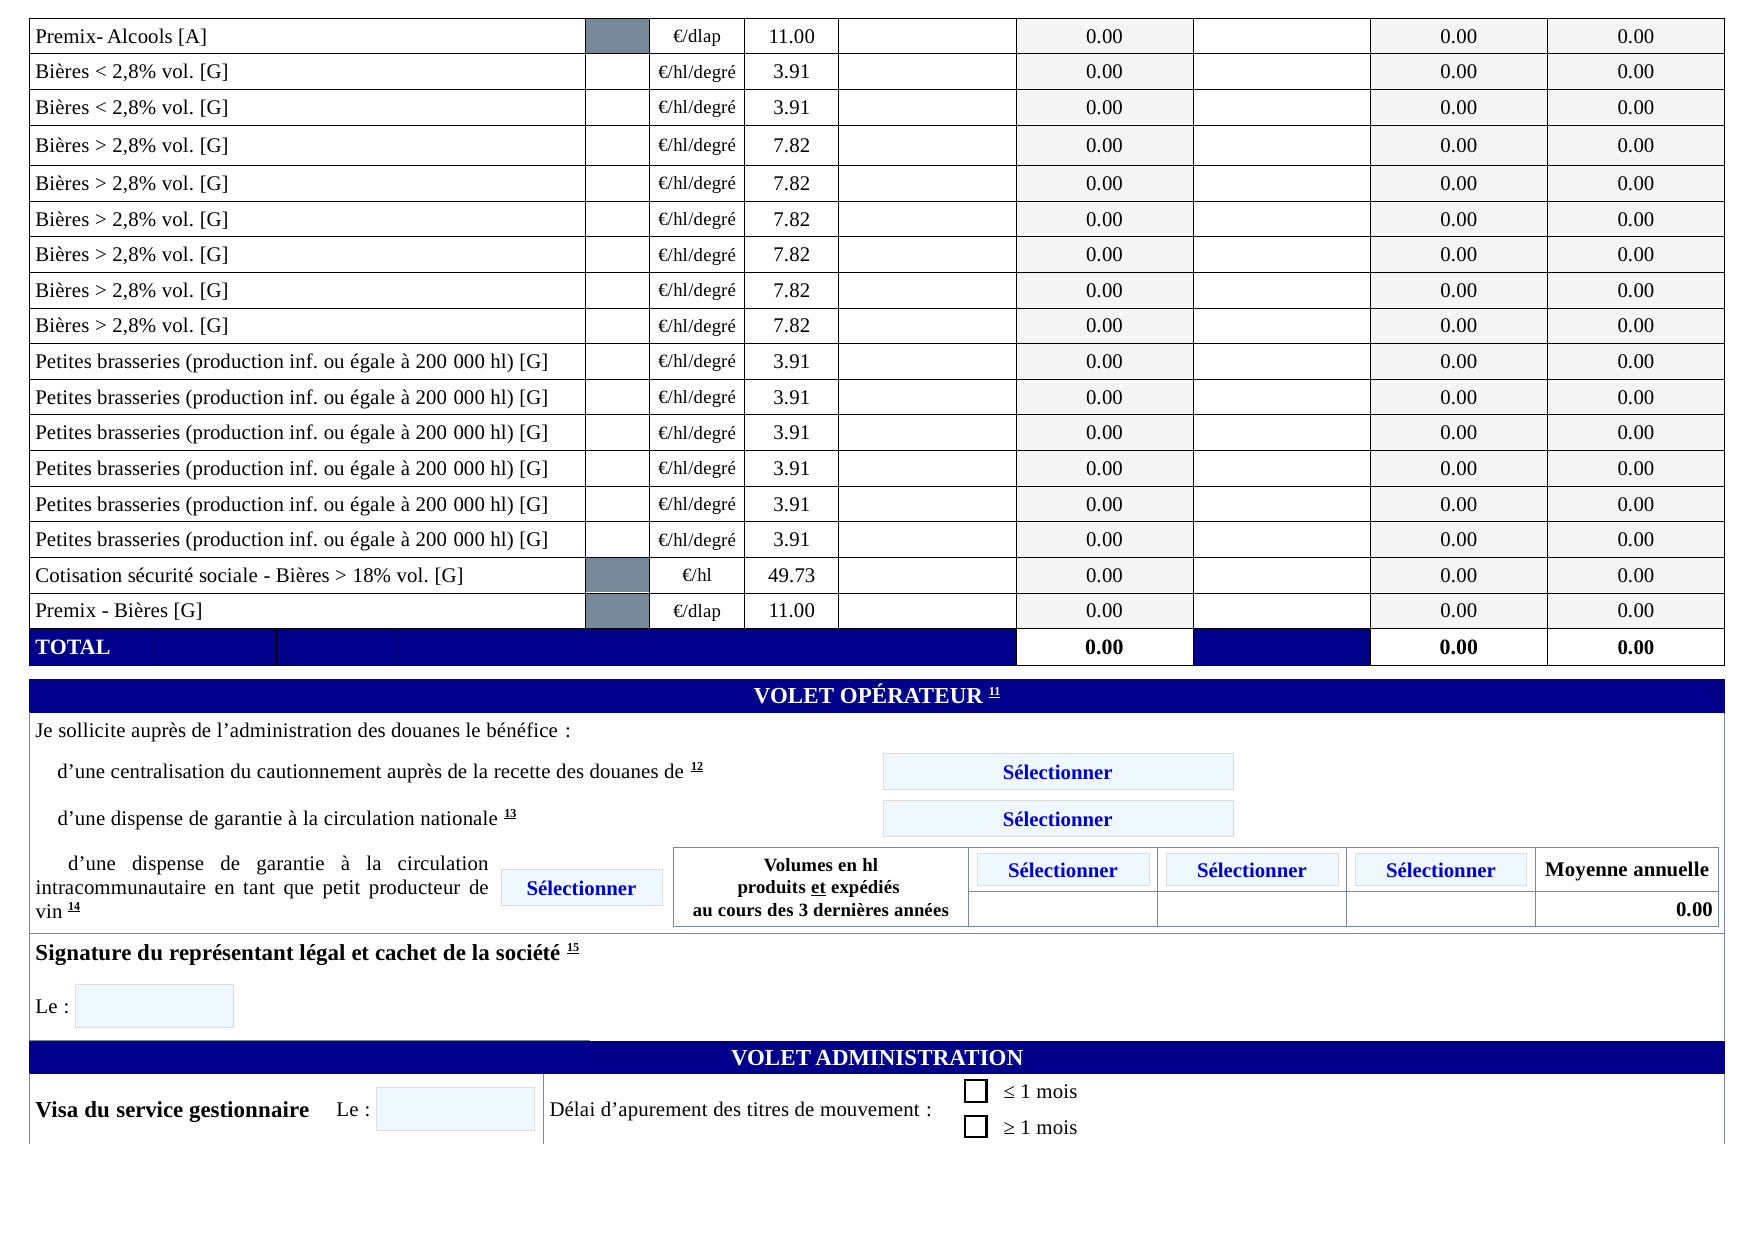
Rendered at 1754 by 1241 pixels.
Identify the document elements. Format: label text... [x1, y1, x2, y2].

table_cell Bières < 2,8% vol. [G] [30, 90, 585, 124]
table_cell €/hl/degré [650, 166, 744, 201]
table_cell [586, 558, 649, 592]
table_header Moyenne annuelle [1536, 848, 1718, 891]
table_cell 7,82 [745, 126, 838, 165]
table_cell [839, 451, 1016, 486]
table_header ≤ 1 mois [939, 1074, 1724, 1109]
table_cell 7,82 [745, 166, 838, 201]
table_header Je sollicite auprès de l’administration des douanes le bénéfice : [30, 713, 1724, 747]
table_cell 0,00 [1371, 273, 1547, 307]
table_cell [586, 166, 649, 201]
table_cell Petites brasseries (production inf. ou égale à 200 000 hl) [G] [30, 522, 585, 557]
table_cell [586, 273, 649, 307]
table_cell [1194, 558, 1370, 592]
table_cell [1194, 19, 1370, 53]
table_cell €/dlap [650, 594, 744, 628]
table_cell 0,00 [1017, 380, 1193, 414]
table_cell 0,00 [1371, 237, 1547, 272]
table_cell 0,00 [1371, 344, 1547, 379]
table_cell [1194, 451, 1370, 486]
table_cell [839, 54, 1016, 89]
table_cell [1194, 126, 1370, 165]
table_cell 0,00 [1548, 415, 1724, 450]
table_cell [839, 522, 1016, 557]
table_cell Petites brasseries (production inf. ou égale à 200 000 hl) [G] [30, 344, 585, 379]
table_cell 0,00 [1371, 54, 1547, 89]
table_cell 0,00 [1017, 594, 1193, 628]
table_cell 0,00 [1548, 273, 1724, 307]
table_cell [586, 54, 649, 89]
table_cell Premix- Alcools [A] [30, 19, 585, 53]
table_cell [839, 237, 1016, 272]
table_cell [586, 344, 649, 379]
table_cell [400, 629, 1016, 665]
table_cell 0,00 [1371, 594, 1547, 628]
table_cell Petites brasseries (production inf. ou égale à 200 000 hl) [G] [30, 451, 585, 486]
table_header [1347, 848, 1535, 891]
table_cell 49,73 [745, 558, 838, 592]
table_cell €/hl/degré [650, 344, 744, 379]
table_header Délai d’apurement des titres de mouvement : [544, 1074, 938, 1144]
table_header [495, 841, 667, 932]
table_cell 0,00 [1371, 309, 1547, 343]
table_cell 0,00 [1017, 344, 1193, 379]
table_cell 7,82 [745, 202, 838, 236]
table_cell €/hl/degré [650, 90, 744, 124]
table_cell 0,00 [1548, 166, 1724, 201]
table_cell [586, 487, 649, 521]
table_cell €/hl [650, 558, 744, 592]
table_cell 3,91 [745, 522, 838, 557]
table_cell 3,91 [745, 54, 838, 89]
table_cell Petites brasseries (production inf. ou égale à 200 000 hl) [G] [30, 415, 585, 450]
table_cell 0,00 [1371, 522, 1547, 557]
table_cell [586, 415, 649, 450]
table_cell [839, 344, 1016, 379]
table_cell [1347, 892, 1535, 926]
table_cell 0,00 [1371, 451, 1547, 486]
table_header Volumes en hl produits et expédiés au cours des 3 dernières années [674, 848, 968, 926]
table_cell 0,00 [1548, 126, 1724, 165]
table_cell [839, 380, 1016, 414]
table_header  d’une dispense de garantie à la circulation nationale 13 [30, 794, 877, 841]
table_cell 0,00 [1017, 309, 1193, 343]
table_cell [1194, 594, 1370, 628]
table_cell 11,00 [745, 594, 838, 628]
table_cell 0,00 [1548, 54, 1724, 89]
table_cell 0,00 [1548, 19, 1724, 53]
table_cell €/hl/degré [650, 451, 744, 486]
table_cell €/hl/degré [650, 415, 744, 450]
table_cell [839, 415, 1016, 450]
table_cell [586, 126, 649, 165]
table_header  d’une dispense de garantie à la circulation intracommunautaire en tant que petit producteur de vin 14 [30, 841, 495, 932]
table_cell [969, 892, 1157, 926]
table_cell [586, 594, 649, 628]
table_cell 0,00 [1371, 415, 1547, 450]
table_cell Petites brasseries (production inf. ou égale à 200 000 hl) [G] [30, 487, 585, 521]
table_header Signature du représentant légal et cachet de la société 15 [30, 934, 590, 971]
table_cell €/hl/degré [650, 487, 744, 521]
table_cell €/hl/degré [650, 126, 744, 165]
table_header Visa du service gestionnaire [30, 1074, 331, 1144]
table_cell 0,00 [1017, 90, 1193, 124]
table_cell [1194, 415, 1370, 450]
table_cell 0,00 [1548, 202, 1724, 236]
table_cell [839, 309, 1016, 343]
table_cell [839, 90, 1016, 124]
table_cell ≥ 1 mois [939, 1109, 1724, 1144]
table_cell 7,82 [745, 237, 838, 272]
table_cell TOTAL [30, 629, 153, 665]
table_cell 0,00 [1371, 19, 1547, 53]
table_cell 0,00 [1017, 415, 1193, 450]
table_cell 0,00 [1371, 629, 1547, 665]
table_cell 0,00 [1548, 90, 1724, 124]
table_cell Cotisation sécurité sociale - Bières > 18% vol. [G] [30, 558, 585, 592]
table_cell [839, 126, 1016, 165]
table_cell €/hl/degré [650, 309, 744, 343]
table_cell 0,00 [1548, 629, 1724, 665]
table_cell [1194, 90, 1370, 124]
table_cell Bières > 2,8% vol. [G] [30, 273, 585, 307]
table_cell 0,00 [1017, 19, 1193, 53]
table_cell 0,00 [1017, 273, 1193, 307]
table_header [1158, 848, 1346, 891]
table_cell 0,00 [1371, 380, 1547, 414]
table_cell [586, 237, 649, 272]
table_cell €/hl/degré [650, 273, 744, 307]
table_cell Bières > 2,8% vol. [G] [30, 237, 585, 272]
table_cell €/hl/degré [650, 237, 744, 272]
table_cell 7,82 [745, 273, 838, 307]
table_cell [154, 629, 276, 665]
table_cell 0,00 [1017, 558, 1193, 592]
table_cell [839, 166, 1016, 201]
table_cell €/hl/degré [650, 54, 744, 89]
table_cell 0,00 [1017, 202, 1193, 236]
table_cell €/hl/degré [650, 522, 744, 557]
table_cell 3,91 [745, 90, 838, 124]
table_cell 0,00 [1548, 522, 1724, 557]
table_cell 0,00 [1536, 892, 1718, 926]
table_cell 0,00 [1017, 522, 1193, 557]
table_cell 0,00 [1371, 487, 1547, 521]
table_cell Bières > 2,8% vol. [G] [30, 202, 585, 236]
table_cell [839, 594, 1016, 628]
table_cell 3,91 [745, 451, 838, 486]
table_cell [586, 90, 649, 124]
table_cell 0,00 [1017, 451, 1193, 486]
table_cell [1194, 309, 1370, 343]
table_cell 0,00 [1371, 90, 1547, 124]
table_cell 11,00 [745, 19, 838, 53]
table_cell €/dlap [650, 19, 744, 53]
table_cell [839, 487, 1016, 521]
table_cell Petites brasseries (production inf. ou égale à 200 000 hl) [G] [30, 380, 585, 414]
table_cell 0,00 [1371, 202, 1547, 236]
table_cell [1194, 166, 1370, 201]
table_cell Bières < 2,8% vol. [G] [30, 54, 585, 89]
table_cell [586, 451, 649, 486]
table_cell 3,91 [745, 487, 838, 521]
table_cell [839, 19, 1016, 53]
table_cell €/hl/degré [650, 202, 744, 236]
table_cell [1194, 273, 1370, 307]
table_cell 0,00 [1017, 629, 1193, 665]
table_cell 0,00 [1548, 594, 1724, 628]
table_cell [1194, 487, 1370, 521]
table_cell 0,00 [1371, 166, 1547, 201]
text VOLET OPÉRATEUR 11 [31, 680, 1724, 712]
table_cell [586, 380, 649, 414]
table_cell €/hl/degré [650, 380, 744, 414]
table_cell 3,91 [745, 344, 838, 379]
table_cell 0,00 [1017, 126, 1193, 165]
table_cell [839, 558, 1016, 592]
table_cell 0,00 [1548, 344, 1724, 379]
table_cell [1194, 380, 1370, 414]
table_cell [1194, 54, 1370, 89]
table_cell 0,00 [1548, 451, 1724, 486]
table_cell Le : [30, 971, 590, 1040]
table_cell [1194, 629, 1370, 665]
table_cell 7,82 [745, 309, 838, 343]
table_cell 0,00 [1017, 487, 1193, 521]
table_header  d’une centralisation du cautionnement auprès de la recette des douanes de 12 [30, 748, 877, 794]
table_cell 0,00 [1548, 487, 1724, 521]
table_cell 0,00 [1548, 309, 1724, 343]
table_cell Bières > 2,8% vol. [G] [30, 126, 585, 165]
table_cell Bières > 2,8% vol. [G] [30, 166, 585, 201]
table_header Le : [331, 1074, 543, 1144]
table_cell [1194, 344, 1370, 379]
table_cell [1194, 237, 1370, 272]
table_cell 0,00 [1017, 237, 1193, 272]
table_cell [1194, 522, 1370, 557]
table_cell [586, 19, 649, 53]
table_cell [1194, 202, 1370, 236]
text VOLET ADMINISTRATION [31, 1042, 1724, 1073]
table_cell 0,00 [1371, 558, 1547, 592]
table_cell [839, 202, 1016, 236]
table_cell 0,00 [1548, 380, 1724, 414]
table_header [590, 934, 1724, 1040]
table_cell 3,91 [745, 415, 838, 450]
table_cell [586, 522, 649, 557]
table_cell 0,00 [1548, 237, 1724, 272]
table_cell [839, 273, 1016, 307]
table_cell [586, 309, 649, 343]
table_cell [277, 629, 399, 665]
table_header [969, 848, 1157, 891]
table_cell 0,00 [1371, 126, 1547, 165]
table_cell Premix - Bières [G] [30, 594, 585, 628]
table_header [877, 748, 1724, 794]
table_cell 0,00 [1017, 54, 1193, 89]
table_cell 0,00 [1017, 166, 1193, 201]
table_header [667, 841, 1724, 932]
table_cell [1158, 892, 1346, 926]
table_cell 0,00 [1548, 558, 1724, 592]
table_cell Bières > 2,8% vol. [G] [30, 309, 585, 343]
table_header [877, 794, 1724, 841]
table_cell [586, 202, 649, 236]
table_cell 3,91 [745, 380, 838, 414]
